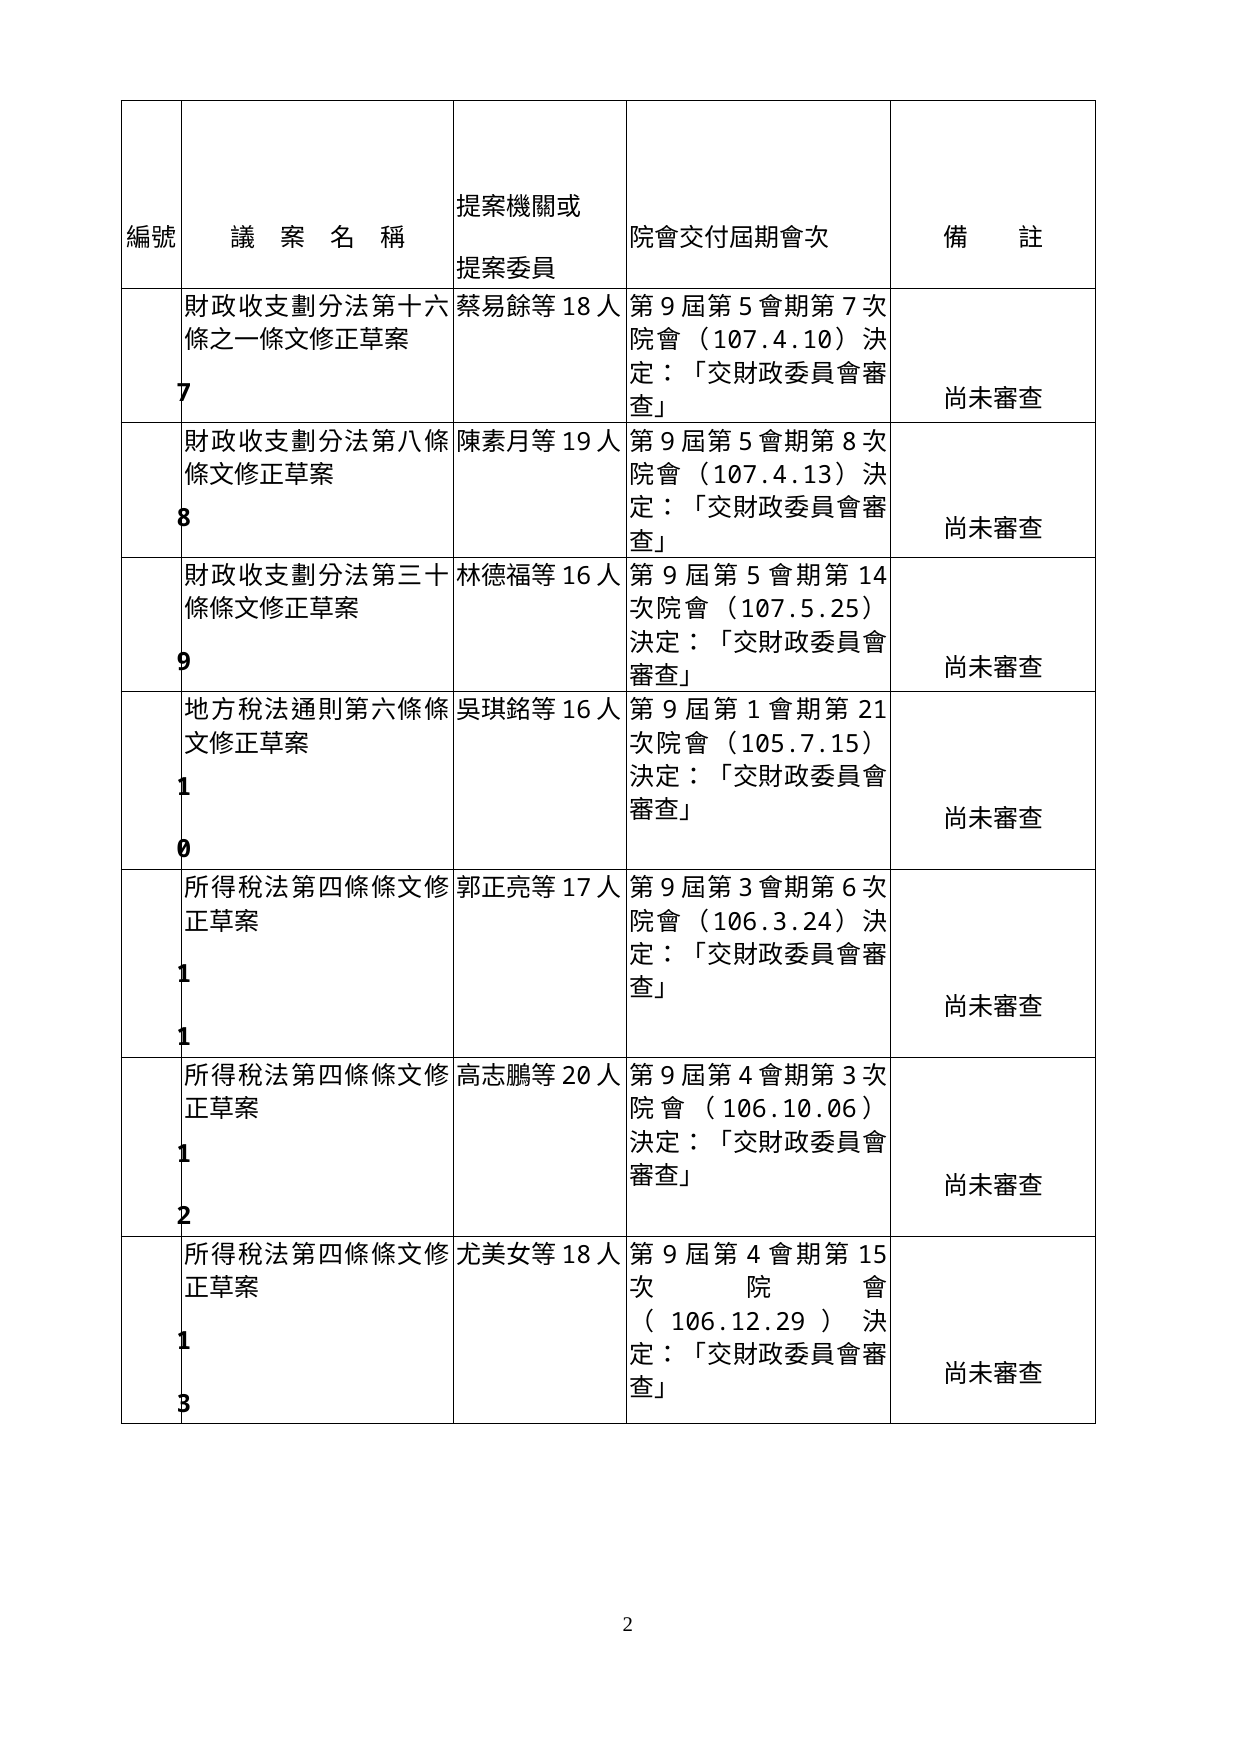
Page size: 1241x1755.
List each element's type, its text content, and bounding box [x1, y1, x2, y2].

table_cell [122, 1058, 181, 1236]
table_cell 所得稅法第四條條文修正草案 [182, 1058, 453, 1236]
table_cell 尚未審查 [891, 558, 1095, 691]
table_header 編號 [122, 101, 181, 288]
table_cell [122, 558, 181, 691]
table_cell 蔡易餘等18人 [454, 289, 626, 422]
table_cell 第9屆第3會期第6次院會（106.3.24）決定：「交財政委員會審查」 [627, 870, 890, 1057]
table_header 院會交付屆期會次 [627, 101, 890, 288]
table_cell 尚未審查 [891, 1058, 1095, 1236]
table_cell 第9屆第4會期第15次院會（106.12.29）決定：「交財政委員會審查」 [627, 1237, 890, 1423]
table_cell [122, 692, 181, 869]
table_cell 郭正亮等17人 [454, 870, 626, 1057]
table_cell [122, 1237, 181, 1423]
table_cell 第9屆第5會期第8次院會（107.4.13）決定：「交財政委員會審查」 [627, 423, 890, 557]
table_header 議 案 名 稱 [182, 101, 453, 288]
table_cell 第9屆第1會期第21次院會（105.7.15）決定：「交財政委員會審查」 [627, 692, 890, 869]
table_cell 第9屆第5會期第14次院會（107.5.25）決定：「交財政委員會審查」 [627, 558, 890, 691]
table_header 備 註 [891, 101, 1095, 288]
table_cell 尚未審查 [891, 423, 1095, 557]
table_cell 高志鵬等20人 [454, 1058, 626, 1236]
table_cell 尚未審查 [891, 1237, 1095, 1423]
table_cell 財政收支劃分法第八條條文修正草案 [182, 423, 453, 557]
table_cell 財政收支劃分法第三十條條文修正草案 [182, 558, 453, 691]
table_cell 尚未審查 [891, 870, 1095, 1057]
table_cell 尚未審查 [891, 289, 1095, 422]
table_cell [122, 289, 181, 422]
table_cell 財政收支劃分法第十六條之一條文修正草案 [182, 289, 453, 422]
table_cell [122, 870, 181, 1057]
table_cell 所得稅法第四條條文修正草案 [182, 870, 453, 1057]
table_cell 第9屆第5會期第7次院會（107.4.10）決定：「交財政委員會審查」 [627, 289, 890, 422]
table_cell 吳琪銘等16人 [454, 692, 626, 869]
table_header 提案機關或 提案委員 [454, 101, 626, 288]
table_cell 尤美女等18人 [454, 1237, 626, 1423]
table_cell 陳素月等19人 [454, 423, 626, 557]
table_cell 地方稅法通則第六條條文修正草案 [182, 692, 453, 869]
table_cell 尚未審查 [891, 692, 1095, 869]
table_cell 所得稅法第四條條文修正草案 [182, 1237, 453, 1423]
table_cell [122, 423, 181, 557]
table_cell 第9屆第4會期第3次院會（106.10.06）決定：「交財政委員會審查」 [627, 1058, 890, 1236]
table_cell 林德福等16人 [454, 558, 626, 691]
